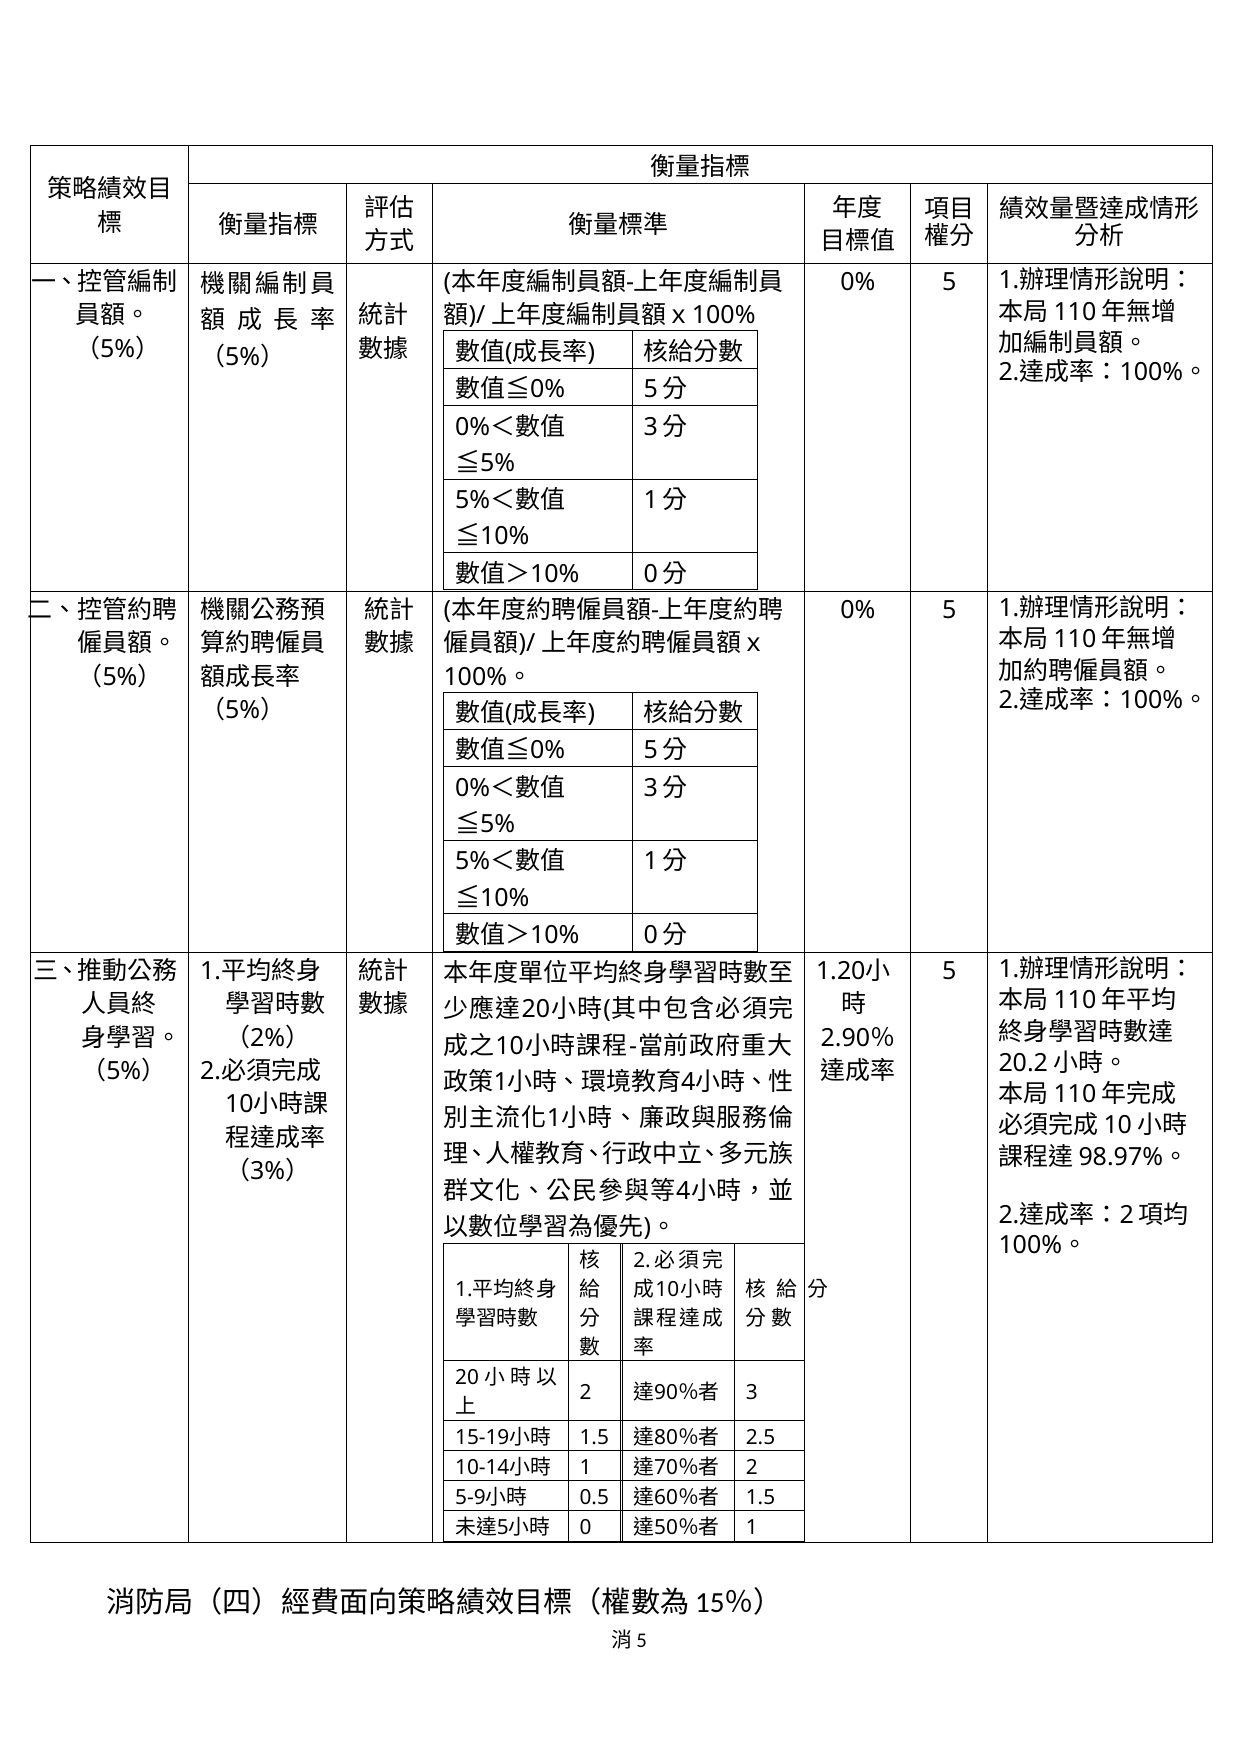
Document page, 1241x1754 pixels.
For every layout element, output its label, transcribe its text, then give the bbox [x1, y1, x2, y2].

table_cell 1.辦理情形說明：本局110年平均終身學習時數達20.2小時。 本局110年完成必須完成10小時課程達98.97%。 2.達成率：2項均100%。 [988, 953, 1212, 1542]
table_cell 10-14小時 [444, 1451, 568, 1480]
table_cell 2.5 [735, 1421, 804, 1450]
table_cell 未達5小時 [444, 1511, 568, 1541]
table_cell 1 [569, 1451, 620, 1480]
table_cell 達50％者 [623, 1511, 734, 1541]
table_cell 統計數據 [347, 953, 432, 1542]
table_header 策略績效目標 [31, 146, 188, 263]
table_cell 達90％者 [623, 1361, 734, 1420]
table_cell 項目權分 [911, 184, 987, 263]
table_header 數值(成長率) [444, 693, 632, 729]
table_cell 20小時以上 [444, 1361, 568, 1420]
table_header 核給分數 [633, 693, 757, 729]
table_cell 一、控管編制員額。（5%） [31, 264, 188, 591]
table_header 衡量指標 [189, 146, 1212, 182]
table_cell 1.辦理情形說明：本局110年無增加約聘僱員額。 2.達成率：100%。 [988, 592, 1212, 952]
table_cell 0% [805, 264, 910, 591]
table_cell 0% [805, 592, 910, 952]
table_cell 2 [569, 1361, 620, 1420]
table_cell 5 [911, 592, 987, 952]
table_cell 本年度單位平均終身學習時數至少應達20小時(其中包含必須完成之10小時課程-當前政府重大政策1小時、環境教育4小時、性別主流化1小時、廉政與服務倫理、人權教育、行政中立、多元族群文化、公民參與等4小時，並以數位學習為優先)。 [433, 953, 804, 1542]
table_header 核給分分 數 [735, 1244, 804, 1360]
table_cell 數值≦0% [444, 369, 632, 405]
table_cell 5%＜數值≦10% [444, 841, 632, 913]
table_cell 0分 [633, 914, 757, 951]
table_cell 0.5 [569, 1481, 620, 1510]
table_cell 0分 [633, 553, 757, 589]
table_cell 達70％者 [623, 1451, 734, 1480]
table_cell 3 [735, 1361, 804, 1420]
table_cell (本年度編制員額-上年度編制員額)/ 上年度編制員額ｘ100% [433, 264, 804, 591]
table_cell 3分 [633, 406, 757, 478]
table_cell 機關編制員額成長率（5%） [189, 264, 346, 591]
table_cell 衡量標準 [433, 184, 804, 263]
table_cell 統計數據 [347, 592, 432, 952]
table_header 數值(成長率) [444, 331, 632, 368]
table_cell 5分 [633, 730, 757, 766]
table_cell 二、控管約聘僱員額。（5%） [31, 592, 188, 952]
text 消防局（四）經費面向策略績效目標（權數為15％） [106, 1582, 1152, 1620]
table_cell 機關公務預算約聘僱員額成長率（5%） [189, 592, 346, 952]
table_cell 5-9小時 [444, 1481, 568, 1510]
table_header 2.必須完成10小時課程達成率 [623, 1244, 734, 1360]
table_cell 績效量暨達成情形分析 [988, 184, 1212, 263]
table_cell 數值＞10% [444, 914, 632, 951]
table_cell 5%＜數值≦10% [444, 480, 632, 552]
table_cell 2 [735, 1451, 804, 1480]
table_cell 1分 [633, 841, 757, 913]
table_cell 1.20小時 2.90％達成率 [805, 953, 910, 1542]
table_header 核給分數 [633, 331, 757, 368]
table_cell 達60％者 [623, 1481, 734, 1510]
table_cell 5分 [633, 369, 757, 405]
table_header 核給分數 [569, 1244, 620, 1360]
table_cell 1分 [633, 480, 757, 552]
table_cell 統計數據 [347, 264, 432, 591]
table_cell 三、推動公務人員終身學習。（5%） [31, 953, 188, 1542]
table_cell 1.5 [569, 1421, 620, 1450]
table_header 1.平均終身學習時數 [444, 1244, 568, 1360]
table_cell 5 [911, 264, 987, 591]
table_cell 達80％者 [623, 1421, 734, 1450]
table_cell 1.平均終身學習時數（2%） 2.必須完成10小時課程達成率（3%） [189, 953, 346, 1542]
table_cell 年度 目標值 [805, 184, 910, 263]
table_cell 1 [735, 1511, 804, 1541]
table_cell 0%＜數值≦5% [444, 767, 632, 840]
table_cell 1.5 [735, 1481, 804, 1510]
table_cell 數值＞10% [444, 553, 632, 589]
table_cell 0%＜數值≦5% [444, 406, 632, 478]
table_cell (本年度約聘僱員額-上年度約聘僱員額)/ 上年度約聘僱員額ｘ100%。 [433, 592, 804, 952]
table_cell 1.辦理情形說明：本局110年無增加編制員額。 2.達成率：100%。 [988, 264, 1212, 591]
table_cell 15-19小時 [444, 1421, 568, 1450]
table_cell 0 [569, 1511, 620, 1541]
table_cell 評估方式 [347, 184, 432, 263]
table_cell 5 [911, 953, 987, 1542]
table_cell 3分 [633, 767, 757, 840]
table_cell 數值≦0% [444, 730, 632, 766]
table_cell 衡量指標 [189, 184, 346, 263]
